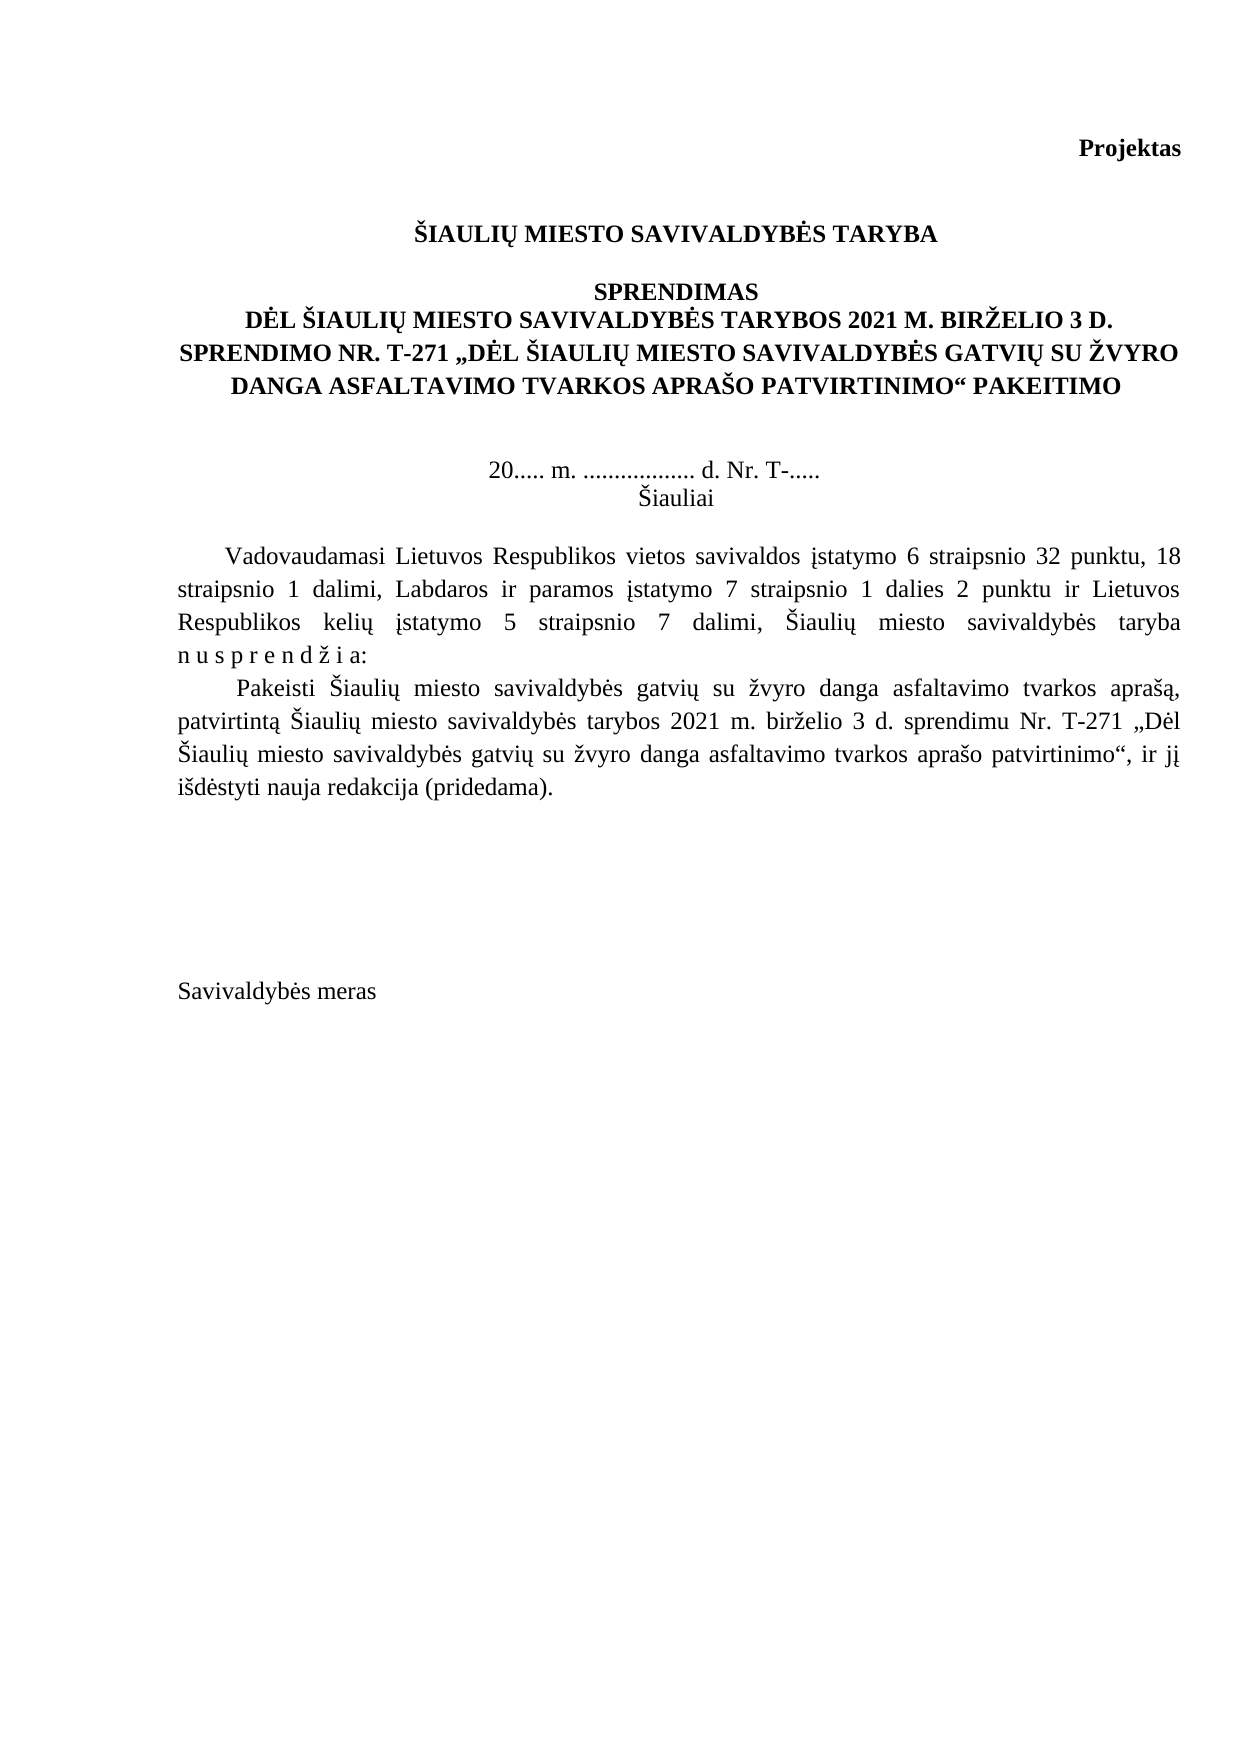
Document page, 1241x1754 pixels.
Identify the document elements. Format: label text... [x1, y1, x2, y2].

text Šiauliai [177, 483, 1181, 512]
text ŠIAULIŲ MIESTO SAVIVALDYBĖS TARYBA [177, 219, 1181, 248]
text Pakeisti Šiaulių miesto savivaldybės gatvių su žvyro danga asfaltavimo tvarkos aprašą, patvirtintą Šiaulių miesto savivaldybės tarybos 2021 m. birželio 3 d. sprendimu Nr. T-271 „Dėl Šiaulių miesto savivaldybės gatvių su žvyro danga asfaltavimo tvarkos aprašo patvirtinimo“, ir jį išdėstyti nauja redakcija (pridedama). [177, 673, 1181, 801]
text SPRENDIMAS [177, 277, 1181, 305]
text Vadovaudamasi Lietuvos Respublikos vietos savivaldos įstatymo 6 straipsnio 32 punktu, 18 straipsnio 1 dalimi, Labdaros ir paramos įstatymo 7 straipsnio 1 dalies 2 punktu ir Lietuvos Respublikos kelių įstatymo 5 straipsnio 7 dalimi, Šiaulių miesto savivaldybės taryba nusprendžia: [177, 541, 1181, 669]
text Projektas [177, 133, 1181, 162]
text 20..... m. .................. d. Nr. T-..... [177, 455, 1181, 483]
text DĖL ŠIAULIŲ MIESTO SAVIVALDYBĖS TARYBOS 2021 M. BIRŽELIO 3 D. SPRENDIMO NR. T-271 „DĖL ŠIAULIŲ MIESTO SAVIVALDYBĖS GATVIŲ SU ŽVYRO DANGA ASFALTAVIMO TVARKOS APRAŠO PATVIRTINIMO“ PAKEITIMO [177, 305, 1181, 400]
text Savivaldybės meras [177, 976, 1181, 1005]
